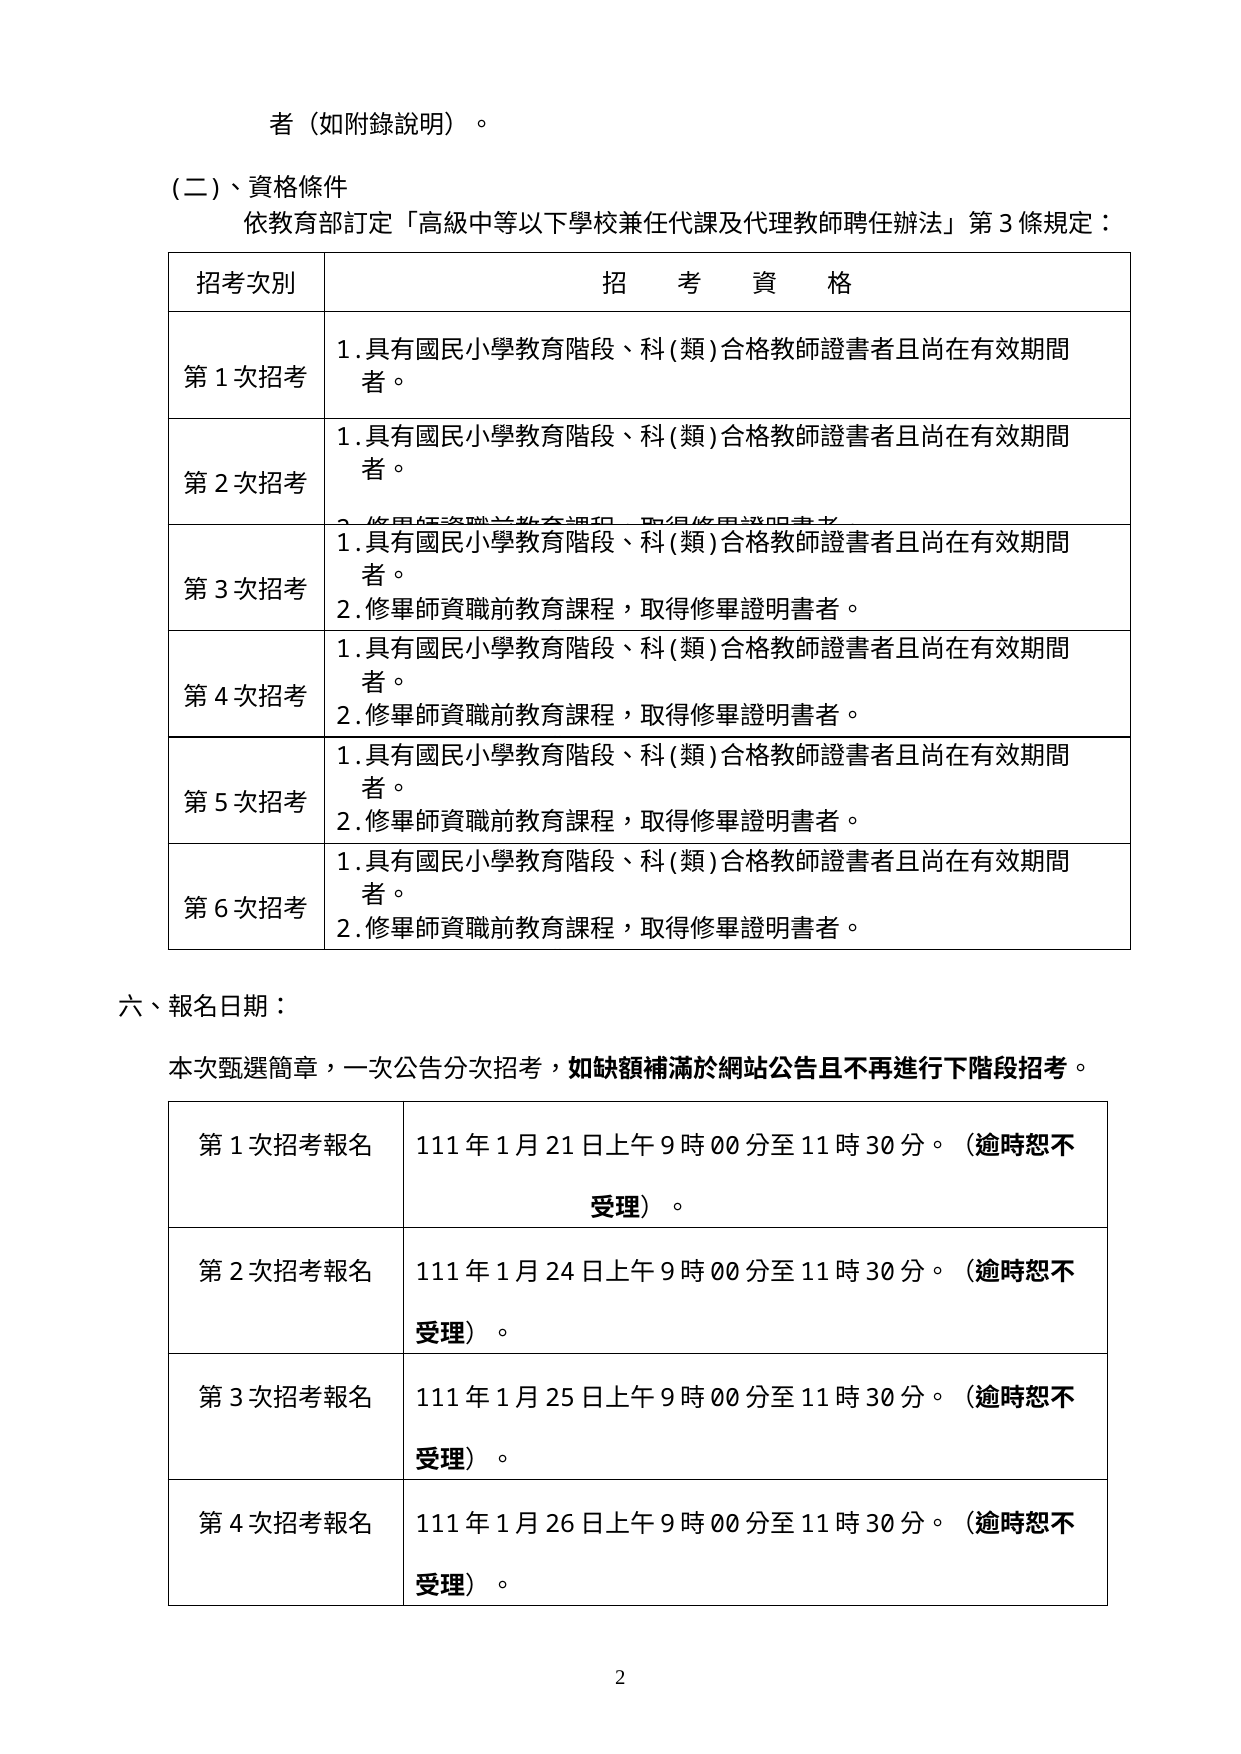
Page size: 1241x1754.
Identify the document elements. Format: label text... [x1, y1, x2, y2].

text 本次甄選簡章，一次公告分次招考，如缺額補滿於網站公告且不再進行下階段招考。 [168, 1025, 1122, 1088]
text 依教育部訂定「高級中等以下學校兼任代課及代理教師聘任辦法」第3條規定： [243, 206, 1122, 239]
table_cell 第3次招考 [169, 525, 324, 630]
table_cell 1.具有國民小學教育階段、科(類)合格教師證書者且尚在有效期間者。 2.修畢師資職前教育課程，取得修畢證明書者。 3.大學(含)以上畢業者 [325, 844, 1130, 949]
table_cell 第6次招考 [169, 844, 324, 949]
table_cell 1.具有國民小學教育階段、科(類)合格教師證書者且尚在有效期間者。 2.修畢師資職前教育課程，取得修畢證明書者。 3.大學(含)以上畢業者 [325, 738, 1130, 843]
table_cell 第3次招考報名 [169, 1354, 403, 1479]
table_cell 1.具有國民小學教育階段、科(類)合格教師證書者且尚在有效期間者。 [325, 312, 1130, 417]
text (二)、資格條件 [168, 143, 1122, 206]
table_cell 111年1月26日上午9時00分至11時30分。（逾時恕不受理）。 [404, 1480, 1107, 1605]
table_cell 1.具有國民小學教育階段、科(類)合格教師證書者且尚在有效期間者。 2.修畢師資職前教育課程，取得修畢證明書者。 [325, 419, 1130, 524]
table_cell 第4次招考報名 [169, 1480, 403, 1605]
table_cell 第5次招考 [169, 738, 324, 843]
table_cell 第2次招考 [169, 419, 324, 524]
table_header 招考次別 [169, 253, 324, 311]
text 六、報名日期： [118, 963, 1122, 1025]
table_cell 第1次招考 [169, 312, 324, 417]
table_cell 111年1月25日上午9時00分至11時30分。（逾時恕不受理）。 [404, 1354, 1107, 1479]
table_cell 第2次招考報名 [169, 1228, 403, 1353]
table_header 招 考 資 格 [325, 253, 1130, 311]
table_header 111年1月21日上午9時00分至11時30分。（逾時恕不受理）。 [404, 1102, 1107, 1227]
table_cell 1.具有國民小學教育階段、科(類)合格教師證書者且尚在有效期間者。 2.修畢師資職前教育課程，取得修畢證明書者。 3.大學(含)以上畢業者 [325, 631, 1130, 736]
text 者（如附錄說明）。 [243, 81, 1122, 143]
table_cell 1.具有國民小學教育階段、科(類)合格教師證書者且尚在有效期間者。 2.修畢師資職前教育課程，取得修畢證明書者。 3.大學(含)以上畢業者。 [325, 525, 1130, 630]
table_header 第1次招考報名 [169, 1102, 403, 1227]
table_cell 第4次招考 [169, 631, 324, 736]
table_cell 111年1月24日上午9時00分至11時30分。（逾時恕不受理）。 [404, 1228, 1107, 1353]
